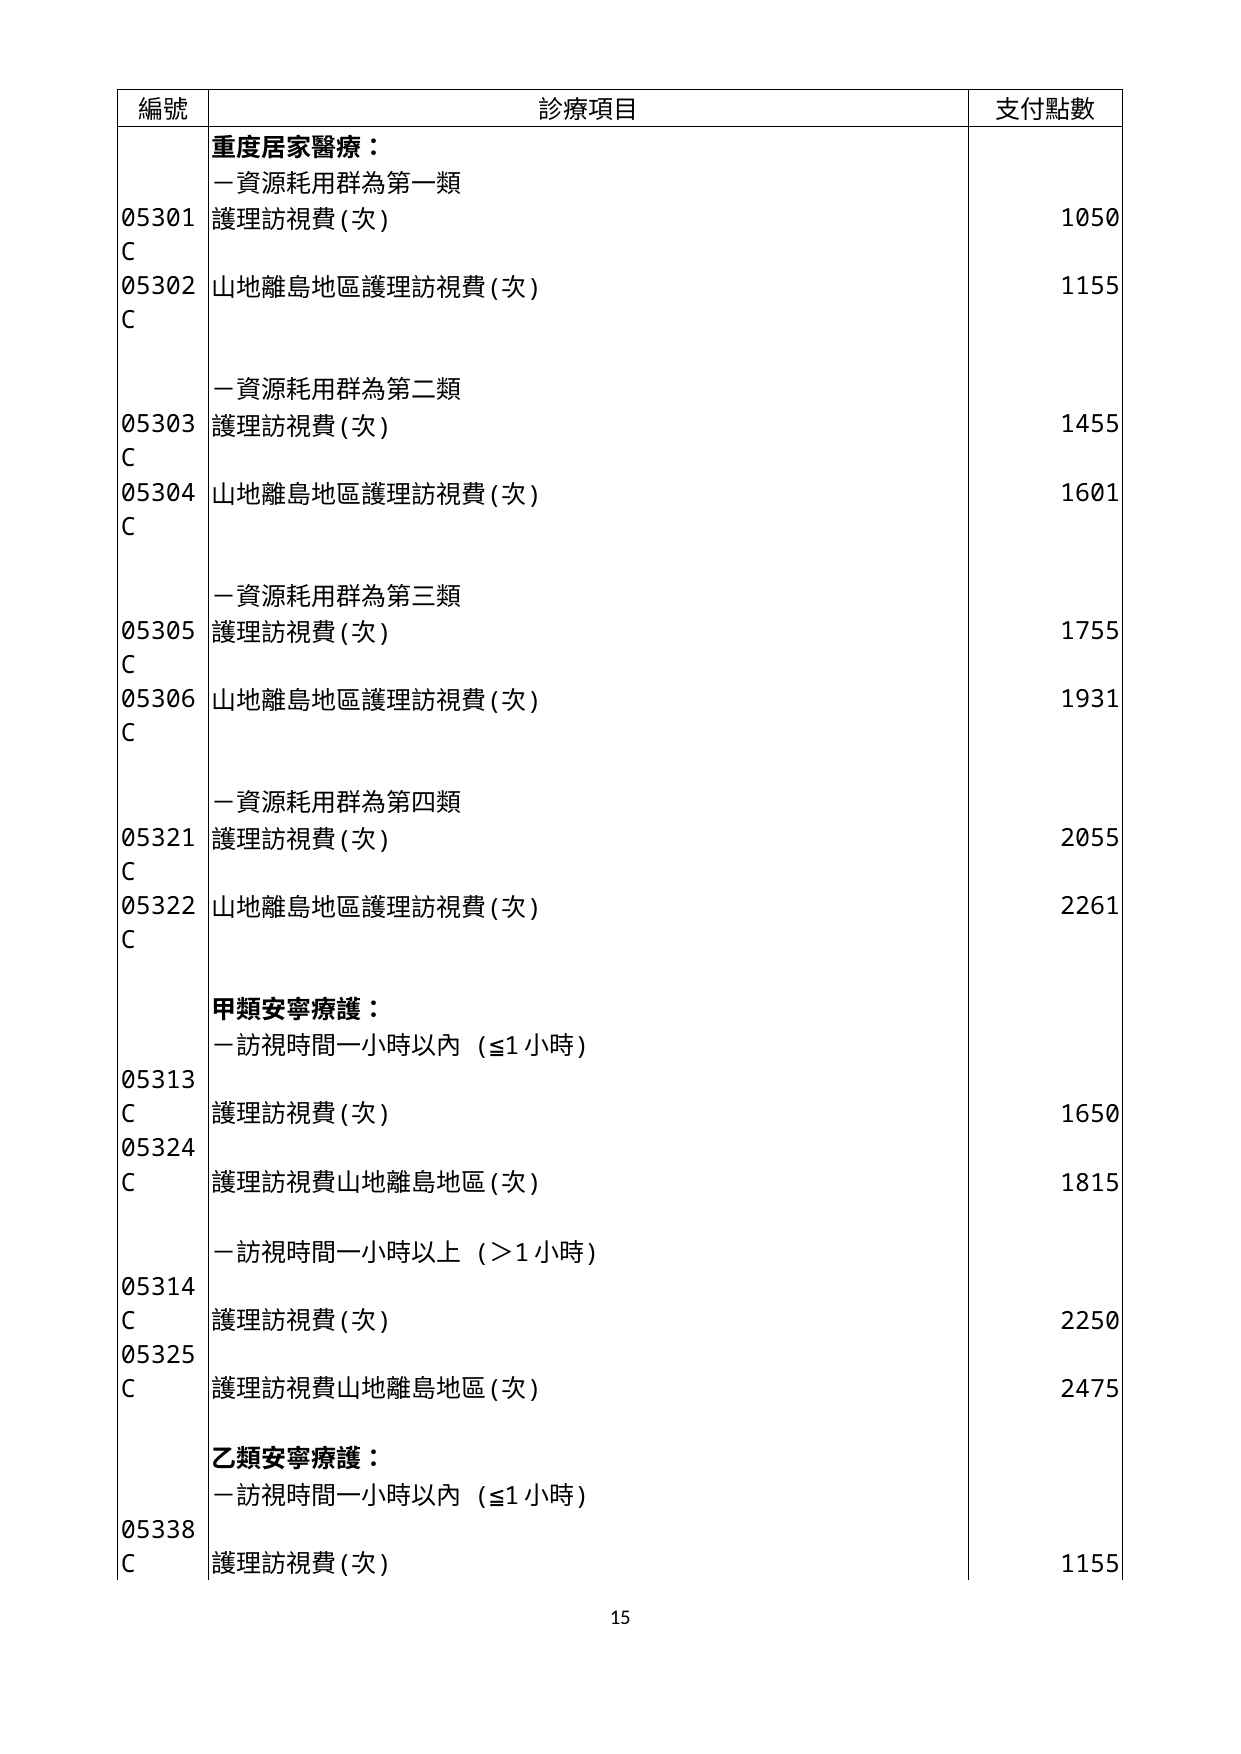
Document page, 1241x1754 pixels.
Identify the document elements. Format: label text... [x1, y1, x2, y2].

table_cell －訪視時間一小時以內 (≦1小時) [209, 1475, 968, 1511]
table_cell 山地離島地區護理訪視費(次) [209, 681, 968, 749]
table_cell 05313C [118, 1062, 208, 1130]
table_cell [118, 1405, 208, 1439]
table_cell [118, 1026, 208, 1062]
table_cell [969, 1475, 1122, 1511]
table_cell －訪視時間一小時以內 (≦1小時) [209, 1026, 968, 1062]
table_cell 05301C [118, 200, 208, 268]
table_cell 05321C [118, 819, 208, 887]
table_cell 護理訪視費(次) [209, 819, 968, 887]
table_header 診療項目 [209, 90, 968, 126]
table_cell [118, 336, 208, 370]
table_header 編號 [118, 90, 208, 126]
table_cell [209, 336, 968, 370]
table_cell 2055 [969, 819, 1122, 887]
table_cell [209, 1198, 968, 1232]
table_cell [969, 1232, 1122, 1268]
table_cell [209, 1405, 968, 1439]
table_cell －資源耗用群為第四類 [209, 783, 968, 819]
table_cell 05325C [118, 1337, 208, 1405]
table_cell [118, 1475, 208, 1511]
table_cell [969, 783, 1122, 819]
table_cell [118, 1232, 208, 1268]
table_cell 重度居家醫療： [209, 127, 968, 163]
table_cell [209, 542, 968, 576]
table_cell 05338C [118, 1511, 208, 1579]
table_cell [118, 783, 208, 819]
table_cell [118, 542, 208, 576]
table_cell [969, 163, 1122, 199]
table_cell [969, 955, 1122, 989]
table_cell 1601 [969, 474, 1122, 542]
table_cell 05302C [118, 268, 208, 336]
table_cell [209, 955, 968, 989]
table_cell 甲類安寧療護： [209, 990, 968, 1026]
table_cell －資源耗用群為第一類 [209, 163, 968, 199]
table_cell [969, 1198, 1122, 1232]
table_cell [118, 990, 208, 1026]
table_cell 1755 [969, 613, 1122, 681]
table_cell 山地離島地區護理訪視費(次) [209, 887, 968, 955]
table_cell 05314C [118, 1269, 208, 1337]
table_cell [969, 542, 1122, 576]
table_cell 1815 [969, 1130, 1122, 1198]
table_cell 1155 [969, 268, 1122, 336]
table_cell 05324C [118, 1130, 208, 1198]
table_cell 護理訪視費山地離島地區(次) [209, 1337, 968, 1405]
table_cell [118, 576, 208, 613]
table_cell 乙類安寧療護： [209, 1439, 968, 1475]
table_cell 山地離島地區護理訪視費(次) [209, 268, 968, 336]
table_cell 1050 [969, 200, 1122, 268]
table_cell 護理訪視費(次) [209, 1511, 968, 1579]
table_cell [969, 749, 1122, 783]
table_cell 護理訪視費(次) [209, 406, 968, 474]
table_cell －訪視時間一小時以上 (＞1小時) [209, 1232, 968, 1268]
table_cell [118, 127, 208, 163]
table_cell [118, 1439, 208, 1475]
table_cell 2261 [969, 887, 1122, 955]
table_cell [969, 1405, 1122, 1439]
table_cell [969, 576, 1122, 613]
table_cell 護理訪視費(次) [209, 613, 968, 681]
table_cell 護理訪視費山地離島地區(次) [209, 1130, 968, 1198]
table_cell 1455 [969, 406, 1122, 474]
table_cell 山地離島地區護理訪視費(次) [209, 474, 968, 542]
table_cell [969, 1439, 1122, 1475]
table_cell [118, 370, 208, 406]
table_cell 護理訪視費(次) [209, 1269, 968, 1337]
table_cell [969, 336, 1122, 370]
table_cell [118, 1198, 208, 1232]
table_cell 護理訪視費(次) [209, 1062, 968, 1130]
table_header 支付點數 [969, 90, 1122, 126]
table_cell 2250 [969, 1269, 1122, 1337]
table_cell 05303C [118, 406, 208, 474]
table_cell 護理訪視費(次) [209, 200, 968, 268]
table_cell －資源耗用群為第三類 [209, 576, 968, 613]
table_cell [969, 1026, 1122, 1062]
table_cell 05305C [118, 613, 208, 681]
table_cell [118, 749, 208, 783]
table_cell [969, 990, 1122, 1026]
table_cell 05304C [118, 474, 208, 542]
table_cell [118, 163, 208, 199]
table_cell －資源耗用群為第二類 [209, 370, 968, 406]
table_cell 1155 [969, 1511, 1122, 1579]
table_cell [969, 370, 1122, 406]
table_cell 05306C [118, 681, 208, 749]
table_cell 1650 [969, 1062, 1122, 1130]
table_cell [118, 955, 208, 989]
table_cell [969, 127, 1122, 163]
table_cell [209, 749, 968, 783]
table_cell 05322C [118, 887, 208, 955]
table_cell 1931 [969, 681, 1122, 749]
table_cell 2475 [969, 1337, 1122, 1405]
